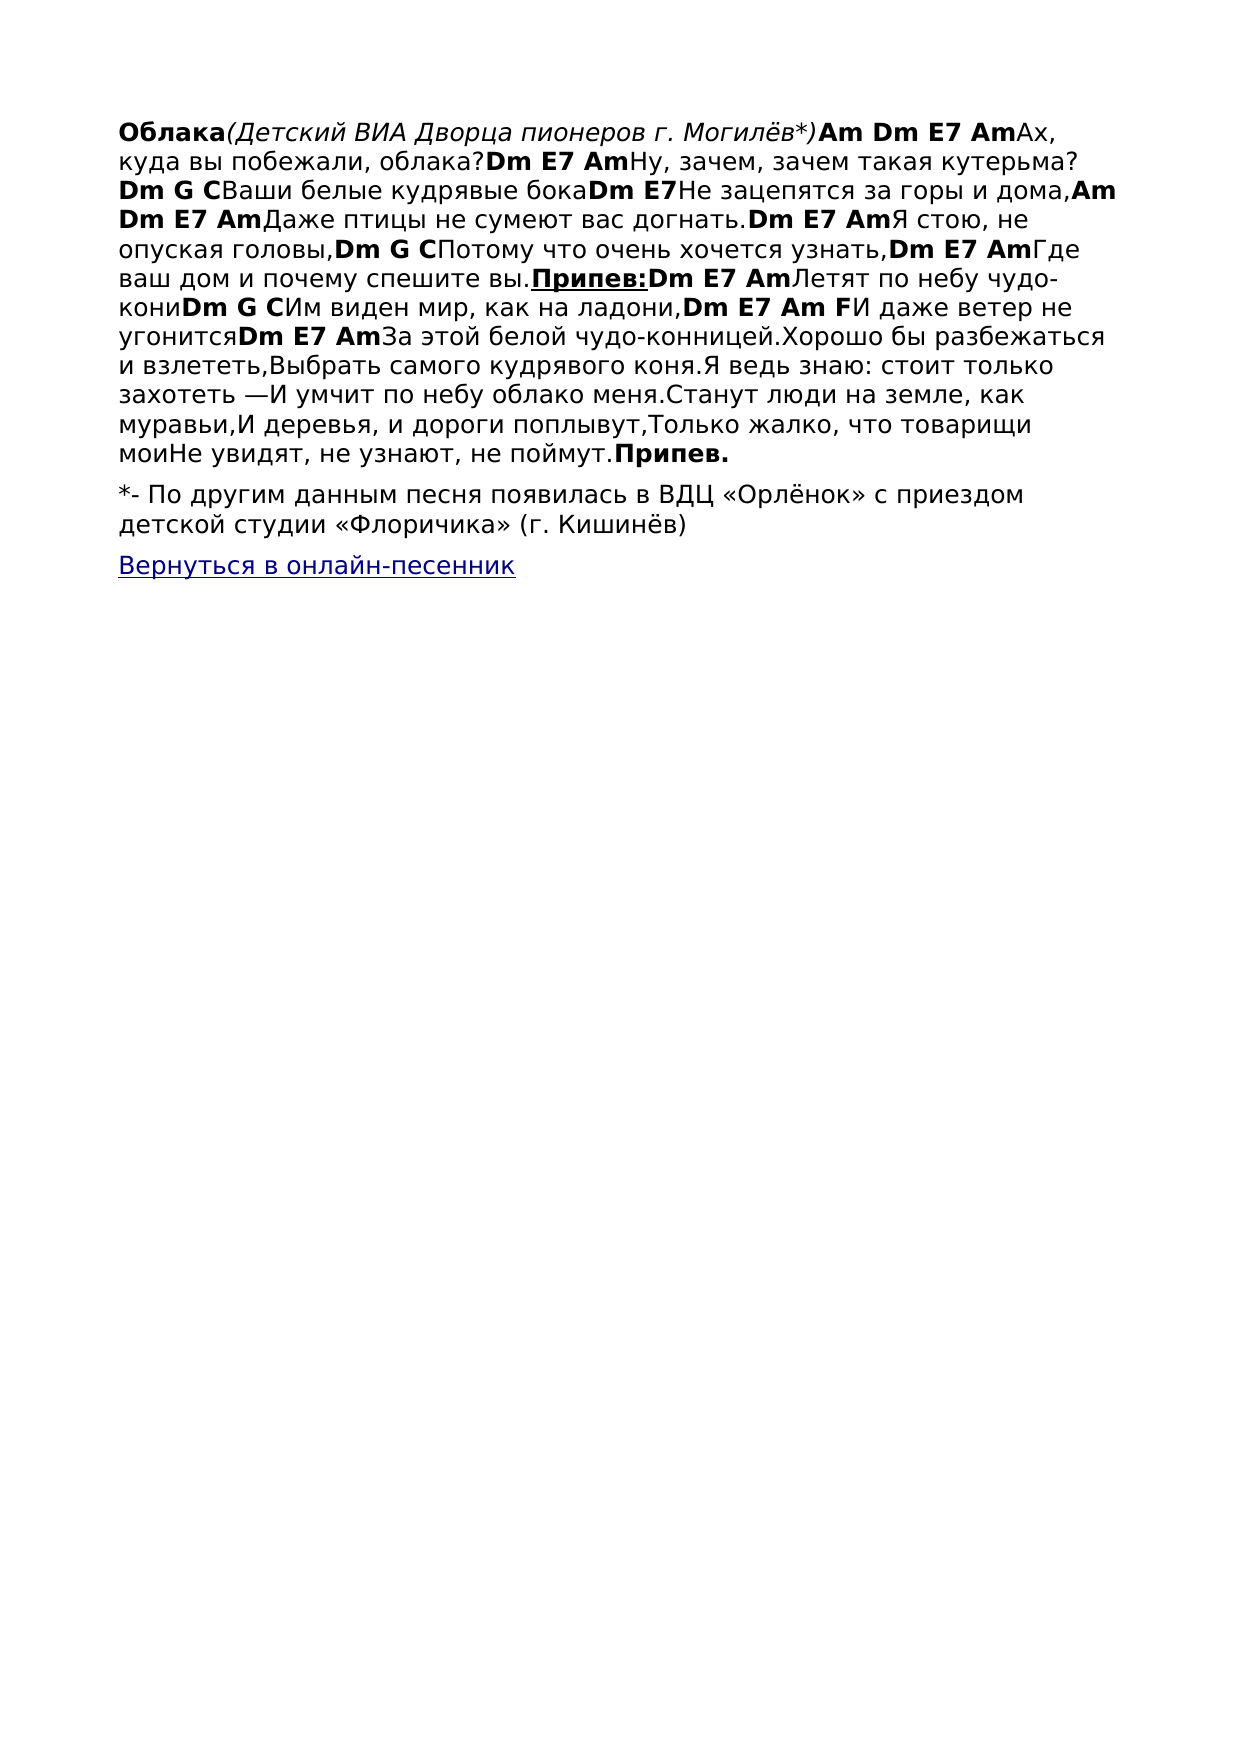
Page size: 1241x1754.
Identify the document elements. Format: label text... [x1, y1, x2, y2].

text *- По другим данным песня появилась в ВДЦ «Орлёнок» с приездом детской студии «Флоричика» (г. Кишинёв) [118, 481, 1122, 539]
text Облака(Детский ВИА Дворца пионеров г. Могилёв*)Am Dm E7 AmАх, куда вы побежали, облака?Dm E7 AmНу, зачем, зачем такая кутерьма?Dm G CВаши белые кудрявые бокаDm E7Не зацепятся за горы и дома,Am Dm E7 AmДаже птицы не сумеют вас догнать.Dm E7 AmЯ стою, не опуская головы,Dm G CПотому что очень хочется узнать,Dm E7 AmГде ваш дом и почему спешите вы.Припев:Dm E7 AmЛетят по небу чудо-кониDm G CИм виден мир, как на ладони,Dm E7 Am FИ даже ветер не угонитсяDm E7 AmЗа этой белой чудо-конницей.Хорошо бы разбежаться и взлететь,Выбрать самого кудрявого коня.Я ведь знаю: стоит только захотеть —И умчит по небу облако меня.Станут люди на земле, как муравьи,И деревья, и дороги поплывут,Только жалко, что товарищи моиНе увидят, не узнают, не поймут.Припев. [118, 118, 1122, 468]
text Вернуться в онлайн-песенник [118, 551, 1122, 581]
